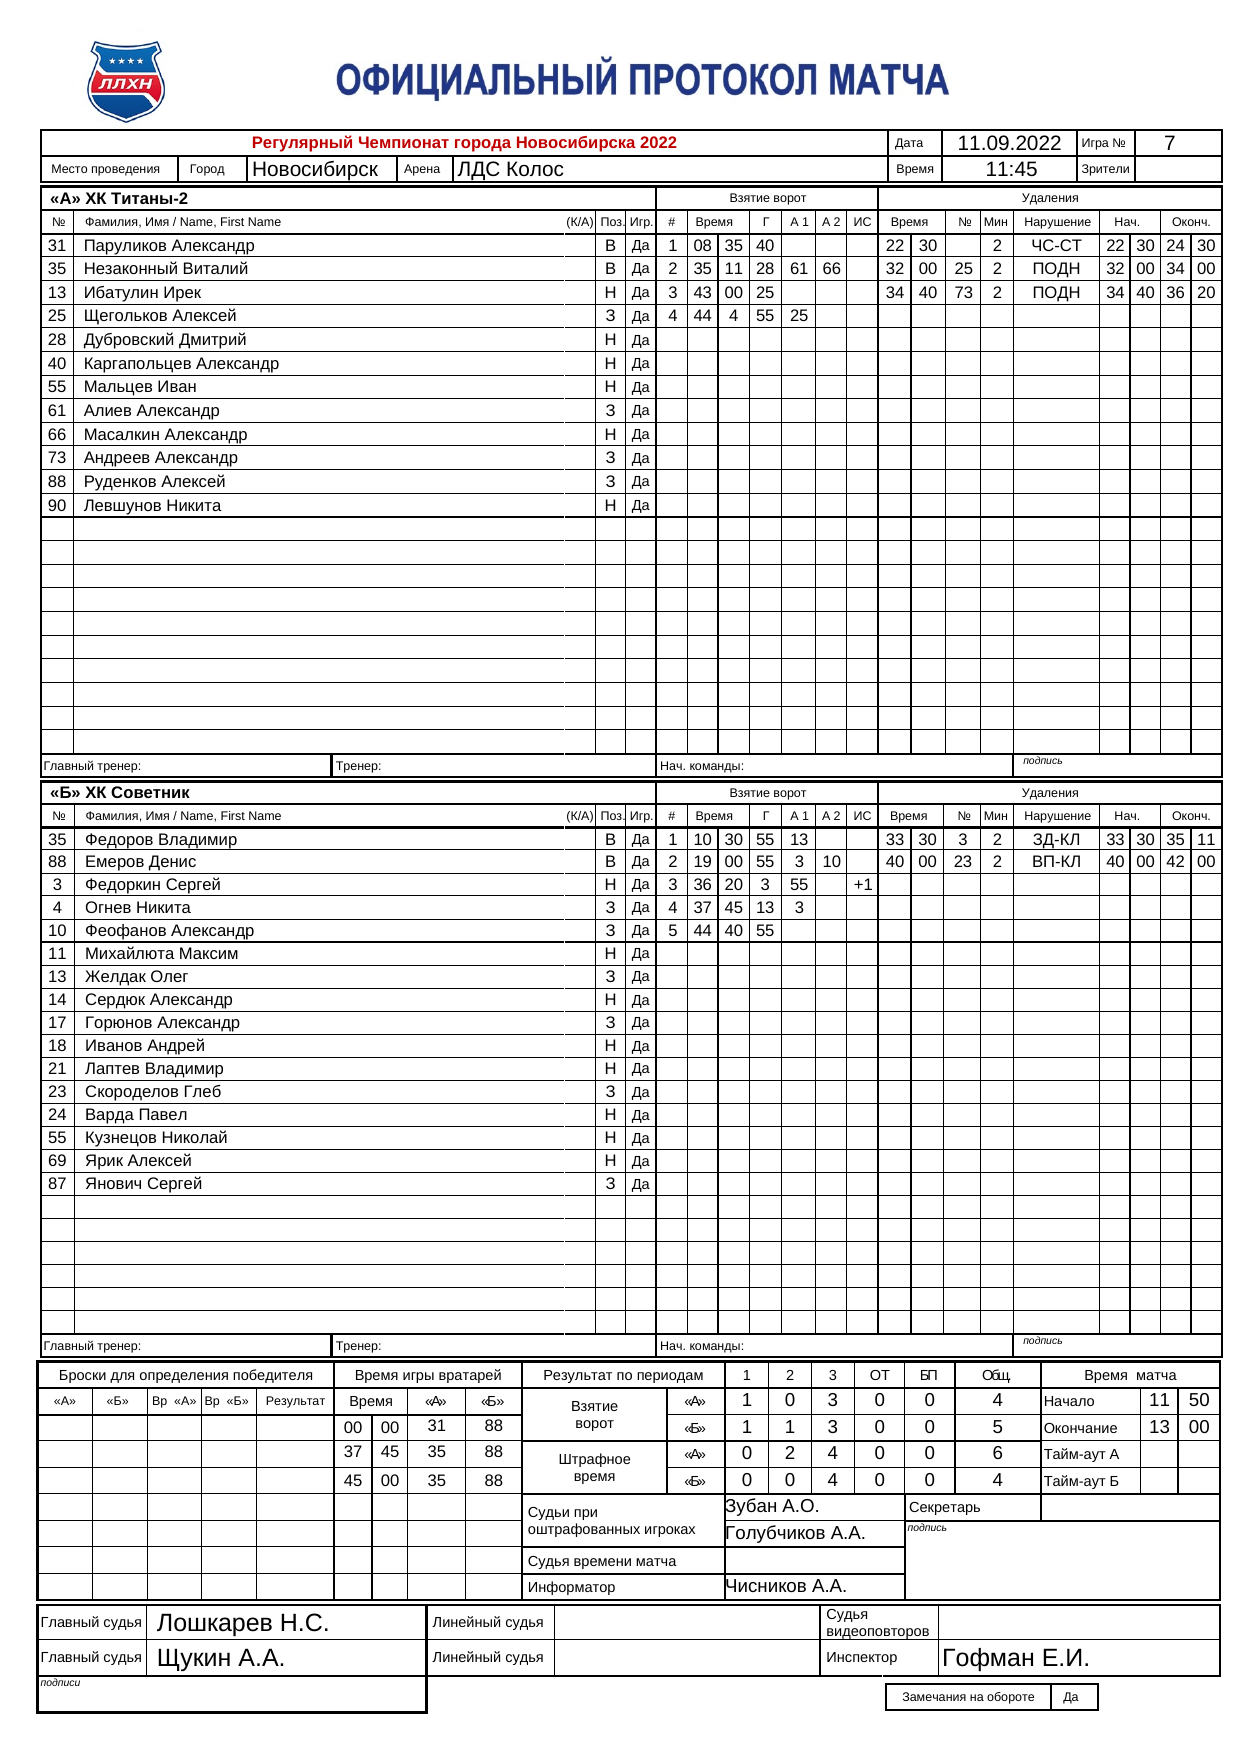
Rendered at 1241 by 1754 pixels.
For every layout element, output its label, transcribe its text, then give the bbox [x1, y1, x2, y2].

table_cell [75, 1311, 564, 1333]
table_cell Мальцев Иван [74, 376, 564, 398]
table_cell [408, 1547, 465, 1573]
table_cell [782, 235, 815, 256]
table_cell [879, 376, 910, 398]
table_cell [981, 1058, 1013, 1079]
table_cell [912, 920, 943, 941]
table_cell Секретарь [906, 1495, 1040, 1520]
table_cell [847, 1012, 877, 1033]
table_cell [719, 1173, 749, 1195]
table_cell 00 [719, 850, 749, 872]
table_cell [750, 1219, 781, 1241]
table_cell [1014, 494, 1099, 516]
table_cell [750, 1196, 781, 1218]
table_cell [847, 470, 877, 493]
table_cell 40 [879, 850, 910, 872]
table_cell [912, 989, 943, 1011]
table_cell [688, 989, 717, 1011]
table_cell [688, 1288, 717, 1310]
table_cell А 2 [816, 805, 846, 826]
table_cell [750, 1058, 781, 1079]
table_cell [782, 1196, 815, 1218]
table_cell [782, 989, 815, 1011]
table_cell 55 [750, 850, 781, 872]
table_cell Информатор [523, 1575, 724, 1599]
table_cell [1192, 1104, 1221, 1126]
table_cell А 2 [816, 211, 846, 233]
table_cell 3 [750, 874, 781, 895]
table_cell [202, 1547, 256, 1573]
table_cell 10 [42, 920, 74, 941]
table_cell 2 [981, 235, 1013, 256]
table_cell [1014, 1150, 1099, 1172]
table_cell Фамилия, Имя / Name, First Name [74, 211, 565, 233]
table_cell [816, 829, 846, 849]
table_cell [626, 707, 655, 729]
table_cell [657, 352, 687, 374]
table_cell [912, 305, 945, 327]
table_cell [1100, 352, 1129, 374]
table_cell [944, 1035, 980, 1057]
table_cell [1100, 612, 1129, 634]
table_cell 1 [657, 235, 687, 256]
table_cell 19 [688, 850, 717, 872]
table_cell [688, 636, 717, 658]
table_cell [688, 328, 717, 351]
table_cell З [596, 470, 625, 493]
table_cell [981, 1081, 1013, 1103]
table_cell [1192, 636, 1221, 658]
table_cell [719, 683, 749, 706]
table_cell Масалкин Александр [74, 423, 564, 445]
table_cell 73 [42, 446, 73, 469]
table_cell 1 [769, 1415, 811, 1440]
table_cell [42, 1219, 74, 1241]
table_cell [626, 636, 655, 658]
table_cell [847, 1173, 877, 1195]
table_cell [750, 707, 781, 729]
table_cell [565, 1058, 595, 1079]
table_cell [657, 966, 687, 987]
table_cell [782, 730, 815, 753]
table_cell [1014, 565, 1099, 587]
table_cell [750, 683, 781, 706]
table_cell [1131, 1058, 1160, 1079]
table_cell [1131, 446, 1160, 469]
table_cell [1131, 707, 1160, 729]
table_cell 88 [466, 1416, 521, 1440]
table_cell З [596, 1012, 625, 1033]
table_cell [657, 423, 687, 445]
table_cell [565, 850, 595, 872]
table_cell [1014, 1311, 1099, 1333]
table_cell [1161, 565, 1190, 587]
table_cell [782, 1150, 815, 1172]
table_cell [39, 1416, 92, 1440]
table_cell [42, 565, 73, 587]
table_cell [879, 874, 910, 895]
table_header «А» ХК Титаны-2 [42, 188, 655, 209]
table_cell [1100, 470, 1129, 493]
table_cell 0 [726, 1442, 768, 1467]
table_cell [1192, 446, 1221, 469]
table_cell [1192, 659, 1221, 682]
table_cell [1131, 683, 1160, 706]
table_cell [565, 446, 595, 469]
table_cell Результат [257, 1389, 333, 1413]
table_cell [750, 423, 781, 445]
table_cell [816, 494, 846, 516]
table_cell [1100, 920, 1129, 941]
table_cell [626, 588, 655, 611]
table_cell [981, 1150, 1013, 1172]
table_cell [946, 659, 980, 682]
table_cell [879, 518, 910, 540]
table_cell Судьи при оштрафованных игроках [523, 1495, 724, 1546]
table_cell [847, 636, 877, 658]
table_cell [565, 943, 595, 964]
table_cell [879, 636, 910, 658]
table_cell [1100, 1150, 1129, 1172]
table_cell [42, 730, 73, 753]
table_cell [782, 565, 815, 587]
table_cell [782, 943, 815, 964]
table_cell [626, 1265, 655, 1287]
table_cell [750, 352, 781, 374]
table_cell 88 [466, 1441, 521, 1467]
table_cell «А» [668, 1442, 724, 1467]
table_cell [946, 683, 980, 706]
table_cell [782, 399, 815, 422]
table_cell [93, 1574, 147, 1599]
table_cell Н [596, 352, 625, 374]
table_cell [981, 612, 1013, 634]
table_cell [981, 352, 1013, 374]
table_cell 30 [1131, 235, 1160, 256]
table_cell [719, 565, 749, 587]
table_cell [39, 1468, 92, 1493]
table_cell Время [889, 157, 941, 181]
table_cell 1 [726, 1415, 768, 1440]
table_cell [1042, 1495, 1219, 1520]
table_cell [981, 989, 1013, 1011]
table_cell Оконч. [1161, 805, 1221, 826]
table_cell Линейный судья [428, 1606, 554, 1639]
table_cell Г [750, 211, 781, 233]
table_cell [257, 1521, 333, 1546]
table_cell Левшунов Никита [74, 494, 564, 516]
table_cell [912, 1219, 943, 1241]
table_cell [1192, 1012, 1221, 1033]
table_cell З [596, 896, 625, 918]
table_cell [719, 1035, 749, 1057]
table_cell [946, 707, 980, 729]
table_cell 66 [816, 257, 846, 280]
table_cell [565, 966, 595, 987]
table_header 11.09.2022 [943, 131, 1076, 155]
table_cell [257, 1468, 333, 1493]
table_cell ВП-КЛ [1014, 850, 1099, 872]
table_cell [719, 966, 749, 987]
table_cell [816, 1081, 846, 1103]
table_cell [657, 565, 687, 587]
table_cell [1161, 494, 1190, 516]
table_cell [1100, 1288, 1129, 1310]
table_cell [1161, 518, 1190, 540]
table_cell [466, 1574, 521, 1599]
table_cell № [42, 805, 74, 826]
table_cell Да [626, 376, 655, 398]
table_cell 30 [1131, 829, 1160, 849]
table_cell [750, 1150, 781, 1172]
table_cell [42, 1288, 74, 1310]
table_cell [74, 636, 564, 658]
table_cell [816, 730, 846, 753]
table_cell [719, 494, 749, 516]
table_cell [981, 494, 1013, 516]
table_cell 37 [335, 1441, 371, 1467]
table_cell [1161, 707, 1190, 729]
table_cell [750, 494, 781, 516]
table_cell [1100, 989, 1129, 1011]
table_cell [74, 730, 564, 753]
table_cell (К/А) [565, 211, 595, 233]
table_cell 40 [750, 235, 781, 256]
table_cell [42, 707, 73, 729]
table_cell [1014, 1242, 1099, 1264]
table_cell [596, 1265, 625, 1287]
table_cell [1014, 989, 1099, 1011]
table_cell [847, 1035, 877, 1057]
table_cell [816, 1219, 846, 1241]
table_cell [1192, 1196, 1221, 1218]
table_cell [816, 1150, 846, 1172]
table_cell [1192, 1058, 1221, 1079]
table_cell [1161, 896, 1190, 918]
table_cell [657, 659, 687, 682]
table_cell [1161, 1127, 1190, 1149]
table_cell [946, 305, 980, 327]
table_cell [626, 541, 655, 564]
table_cell [1014, 1173, 1099, 1195]
table_cell 4 [956, 1389, 1040, 1413]
table_cell Линейный судья [428, 1640, 554, 1675]
table_cell [879, 989, 910, 1011]
table_cell 00 [912, 850, 943, 872]
table_cell [688, 683, 717, 706]
table_cell [1131, 1150, 1160, 1172]
table_cell [750, 565, 781, 587]
table_cell 00 [1179, 1415, 1219, 1440]
table_cell [719, 1219, 749, 1241]
table_cell [946, 328, 980, 351]
table_cell [1100, 423, 1129, 445]
table_cell [688, 1104, 717, 1126]
table_cell [1131, 376, 1160, 398]
table_cell 87 [42, 1173, 74, 1195]
table_cell [816, 1035, 846, 1057]
table_cell [719, 1265, 749, 1287]
table_cell 00 [912, 257, 945, 280]
table_cell [688, 1127, 717, 1149]
table_cell [466, 1547, 521, 1573]
table_cell [657, 1311, 687, 1333]
table_cell [912, 1058, 943, 1079]
table_cell Паруликов Александр [74, 235, 564, 256]
table_cell [816, 1265, 846, 1287]
table_cell Штрафное время [523, 1442, 666, 1493]
table_cell [912, 1127, 943, 1149]
table_cell 45 [719, 896, 749, 918]
table_cell [202, 1494, 256, 1520]
table_cell [981, 636, 1013, 658]
table_cell [782, 683, 815, 706]
table_cell [782, 1035, 815, 1057]
table_cell [1161, 989, 1190, 1011]
table_cell [847, 683, 877, 706]
table_cell 25 [782, 305, 815, 327]
table_cell В [596, 235, 625, 256]
table_cell [750, 376, 781, 398]
table_cell 11 [1141, 1389, 1177, 1413]
table_cell Да [626, 1127, 655, 1149]
table_cell [1100, 328, 1129, 351]
table_cell [847, 1242, 877, 1264]
table_cell [847, 305, 877, 327]
table_cell +1 [847, 874, 877, 895]
table_cell 0 [905, 1468, 954, 1493]
table_cell [1192, 1035, 1221, 1057]
table_cell 5 [956, 1415, 1040, 1440]
table_cell [657, 1035, 687, 1057]
table_cell [879, 896, 910, 918]
table_cell [1192, 612, 1221, 634]
table_cell [1014, 305, 1099, 327]
table_cell 0 [855, 1389, 904, 1413]
table_cell [719, 1127, 749, 1149]
table_cell [879, 1058, 910, 1079]
table_cell [782, 494, 815, 516]
table_cell [1192, 896, 1221, 918]
table_cell [596, 1288, 625, 1310]
table_cell [565, 1104, 595, 1126]
table_cell [565, 541, 595, 564]
table_cell 40 [42, 352, 73, 374]
table_header «Б» ХК Советник [42, 783, 655, 803]
table_cell «Б » [466, 1389, 521, 1413]
table_cell [1179, 1468, 1219, 1493]
table_cell [93, 1547, 147, 1573]
table_cell 13 [42, 281, 73, 303]
table_cell 3 [812, 1389, 854, 1413]
table_cell [719, 470, 749, 493]
table_cell [782, 376, 815, 398]
table_cell ИС [847, 805, 877, 826]
table_cell [1192, 376, 1221, 398]
table_cell [981, 683, 1013, 706]
table_cell 28 [750, 257, 781, 280]
table_cell [565, 352, 595, 374]
table_cell [1161, 328, 1190, 351]
table_cell 55 [782, 874, 815, 895]
table_cell [782, 446, 815, 469]
table_cell Нач. [1100, 211, 1160, 233]
table_cell 34 [1100, 281, 1129, 303]
table_cell 4 [42, 896, 74, 918]
table_cell 20 [719, 874, 749, 895]
table_cell [847, 920, 877, 941]
table_cell Незаконный Виталий [74, 257, 564, 280]
table_cell Время [335, 1389, 407, 1413]
table_cell [879, 352, 910, 374]
table_cell 69 [42, 1150, 74, 1172]
table_cell [719, 352, 749, 374]
table_cell [1131, 1219, 1160, 1241]
table_cell [1192, 518, 1221, 540]
table_cell [847, 1058, 877, 1079]
table_cell [565, 328, 595, 351]
table_cell 11 [719, 257, 749, 280]
table_cell [912, 966, 943, 987]
table_cell [1100, 896, 1129, 918]
table_cell [466, 1494, 521, 1520]
table_cell [912, 518, 945, 540]
table_cell Нач. команды: [657, 755, 1012, 776]
table_cell [912, 1265, 943, 1287]
table_cell [565, 612, 595, 634]
table_cell 35 [1161, 829, 1190, 849]
table_cell З [596, 305, 625, 327]
table_cell [847, 541, 877, 564]
table_cell 4 [812, 1468, 854, 1493]
table_cell [408, 1574, 465, 1599]
table_cell [750, 1012, 781, 1033]
table_cell [373, 1494, 407, 1520]
table_cell [657, 541, 687, 564]
table_cell [1100, 1311, 1129, 1333]
table_cell [688, 541, 717, 564]
table_cell Да [626, 328, 655, 351]
table_cell [257, 1416, 333, 1440]
table_cell [912, 541, 945, 564]
table_cell [750, 446, 781, 469]
table_cell Михайлюта Максим [75, 943, 564, 964]
table_cell [1014, 1127, 1099, 1149]
table_cell [39, 1441, 92, 1467]
table_cell [42, 659, 73, 682]
table_cell 55 [42, 1127, 74, 1149]
table_cell [565, 874, 595, 895]
table_cell [944, 989, 980, 1011]
table_cell 61 [782, 257, 815, 280]
table_cell [912, 1012, 943, 1033]
table_cell З [596, 1173, 625, 1195]
table_cell [596, 1311, 625, 1333]
table_cell [782, 707, 815, 729]
table_cell [1014, 1081, 1099, 1103]
table_cell [1192, 1288, 1221, 1310]
table_cell [816, 612, 846, 634]
table_cell [912, 612, 945, 634]
table_cell [565, 1311, 595, 1333]
table_cell [847, 1196, 877, 1218]
table_cell [939, 1606, 1219, 1639]
table_cell [1100, 1058, 1129, 1079]
table_cell [719, 446, 749, 469]
table_cell 0 [905, 1415, 954, 1440]
table_cell [42, 683, 73, 706]
table_cell [912, 1081, 943, 1103]
table_cell 4 [657, 896, 687, 918]
table_cell 30 [1192, 235, 1221, 256]
table_header Замечания на обороте [887, 1685, 1050, 1709]
table_cell [565, 707, 595, 729]
table_cell Да [626, 1173, 655, 1195]
table_cell [816, 446, 846, 469]
table_cell [1161, 966, 1190, 987]
table_cell Алиев Александр [74, 399, 564, 422]
table_cell 00 [1131, 850, 1160, 872]
table_cell [719, 1242, 749, 1264]
table_cell [74, 541, 564, 564]
table_cell 40 [1100, 850, 1129, 872]
table_cell [1161, 305, 1190, 327]
table_cell [944, 874, 980, 895]
table_cell Н [596, 1150, 625, 1172]
table_cell [847, 588, 877, 611]
table_cell [39, 1547, 92, 1573]
table_cell [335, 1494, 371, 1520]
table_cell [657, 1012, 687, 1033]
table_cell [719, 588, 749, 611]
table_cell [816, 541, 846, 564]
table_cell Н [596, 494, 625, 516]
table_cell Н [596, 943, 625, 964]
table_cell [879, 1035, 910, 1057]
table_cell [944, 1173, 980, 1195]
table_cell 4 [956, 1468, 1040, 1493]
table_cell 3 [657, 874, 687, 895]
table_cell [1161, 352, 1190, 374]
table_cell [944, 1288, 980, 1310]
table_cell [688, 399, 717, 422]
table_cell Иванов Андрей [75, 1035, 564, 1057]
table_cell [879, 707, 910, 729]
table_cell 4 [812, 1442, 854, 1467]
table_cell [1100, 446, 1129, 469]
table_cell [1100, 494, 1129, 516]
table_cell Нарушение [1014, 211, 1099, 233]
table_cell Да [626, 399, 655, 422]
table_cell [1131, 494, 1160, 516]
table_cell [1192, 943, 1221, 964]
table_cell Да [626, 257, 655, 280]
table_cell [981, 1242, 1013, 1264]
table_cell [946, 730, 980, 753]
table_cell [1100, 1242, 1129, 1264]
table_cell [565, 829, 595, 849]
table_cell Лошкарев Н.С. [147, 1606, 425, 1639]
table_cell № [944, 805, 980, 826]
table_cell 08 [688, 235, 717, 256]
table_cell [42, 541, 73, 564]
table_cell Тайм-аут А [1042, 1441, 1140, 1467]
table_cell [1100, 565, 1129, 587]
table_cell [944, 1012, 980, 1033]
table_cell [1014, 896, 1099, 918]
table_cell [944, 966, 980, 987]
table_cell [912, 328, 945, 351]
table_cell [1100, 707, 1129, 729]
table_cell [596, 1196, 625, 1218]
table_cell [565, 423, 595, 445]
table_cell [912, 943, 943, 964]
table_cell 34 [879, 281, 910, 303]
table_cell [782, 588, 815, 611]
table_cell [657, 588, 687, 611]
table_cell [912, 1311, 943, 1333]
table_cell 36 [1161, 281, 1190, 303]
table_cell [1131, 730, 1160, 753]
table_cell [912, 683, 945, 706]
table_cell [1014, 943, 1099, 964]
table_cell [847, 829, 877, 849]
table_cell [912, 636, 945, 658]
table_cell 2 [981, 257, 1013, 280]
table_cell [719, 541, 749, 564]
table_cell [719, 1196, 749, 1218]
table_cell [879, 423, 910, 445]
table_cell [719, 943, 749, 964]
table_cell [257, 1574, 333, 1599]
table_cell [1014, 446, 1099, 469]
table_cell [565, 896, 595, 918]
table_cell [75, 1288, 564, 1310]
table_cell [565, 636, 595, 658]
table_cell Лаптев Владимир [75, 1058, 564, 1079]
table_cell [847, 446, 877, 469]
table_cell Да [626, 235, 655, 256]
table_cell [719, 518, 749, 540]
table_cell Нарушение [1014, 805, 1099, 826]
table_cell [847, 1311, 877, 1333]
table_cell 45 [335, 1468, 371, 1493]
table_header Время игры вратарей [335, 1363, 521, 1387]
table_cell [1161, 423, 1190, 445]
table_cell [39, 1494, 92, 1520]
table_cell [750, 636, 781, 658]
table_cell 50 [1179, 1389, 1219, 1413]
table_cell Щукин А.А. [147, 1640, 425, 1675]
table_cell Да [626, 1150, 655, 1172]
table_cell [719, 1311, 749, 1333]
table_cell Да [626, 305, 655, 327]
table_cell З [596, 966, 625, 987]
table_cell [1100, 1035, 1129, 1057]
table_cell Да [626, 352, 655, 374]
table_cell [981, 1173, 1013, 1195]
table_cell [202, 1468, 256, 1493]
table_cell 2 [981, 829, 1013, 849]
table_cell подписи [39, 1677, 425, 1711]
table_cell [847, 1288, 877, 1310]
table_cell [1192, 352, 1221, 374]
table_cell [596, 588, 625, 611]
table_cell [1161, 1012, 1190, 1033]
table_cell Главный тренер: [42, 1335, 330, 1356]
table_cell [1014, 1288, 1099, 1310]
table_cell [1014, 966, 1099, 987]
table_cell [596, 659, 625, 682]
table_cell [1131, 305, 1160, 327]
table_cell ПОДН [1014, 257, 1099, 280]
table_cell 88 [42, 470, 73, 493]
table_cell [1192, 1150, 1221, 1172]
table_cell Судья времени матча [523, 1548, 724, 1573]
table_cell 35 [408, 1468, 465, 1493]
table_cell Н [596, 1127, 625, 1149]
table_cell [750, 470, 781, 493]
table_cell [1192, 1127, 1221, 1149]
table_cell [1179, 1441, 1219, 1467]
table_cell [816, 376, 846, 398]
table_cell [1100, 1081, 1129, 1103]
table_cell [596, 683, 625, 706]
table_cell [657, 1288, 687, 1310]
table_cell (К/А) [565, 805, 595, 826]
table_cell [1099, 1682, 1220, 1711]
table_header БП [905, 1363, 954, 1387]
table_cell [1192, 588, 1221, 611]
table_cell 23 [42, 1081, 74, 1103]
table_cell [1014, 874, 1099, 895]
table_cell [1131, 943, 1160, 964]
table_cell Да [626, 874, 655, 895]
table_cell [750, 328, 781, 351]
table_cell Место проведения [42, 157, 177, 181]
table_cell 73 [946, 281, 980, 303]
table_cell Да [626, 943, 655, 964]
table_cell [1131, 541, 1160, 564]
table_cell [626, 683, 655, 706]
table_cell [847, 518, 877, 540]
table_cell [1131, 1035, 1160, 1057]
table_cell [373, 1547, 407, 1573]
table_cell [596, 730, 625, 753]
table_cell 00 [373, 1416, 407, 1440]
table_cell [981, 730, 1013, 753]
table_cell [657, 1173, 687, 1195]
table_cell [688, 376, 717, 398]
table_cell [1192, 1311, 1221, 1333]
table_cell В [596, 850, 625, 872]
table_cell [946, 235, 980, 256]
table_cell [1131, 966, 1160, 987]
table_cell [1161, 636, 1190, 658]
table_cell [816, 281, 846, 303]
table_cell [944, 1196, 980, 1218]
table_cell [1161, 446, 1190, 469]
table_cell [688, 352, 717, 374]
table_cell [1161, 1196, 1190, 1218]
table_cell [879, 1173, 910, 1195]
table_cell 0 [769, 1389, 811, 1413]
table_cell [42, 636, 73, 658]
table_cell [688, 1150, 717, 1172]
table_cell [1100, 943, 1129, 964]
table_cell [688, 470, 717, 493]
table_cell [1014, 1219, 1099, 1241]
table_cell [565, 1219, 595, 1241]
table_cell 55 [750, 829, 781, 849]
table_cell [981, 588, 1013, 611]
table_cell [816, 1058, 846, 1079]
table_cell [782, 659, 815, 682]
table_cell ЧС-СТ [1014, 235, 1099, 256]
table_cell [148, 1441, 201, 1467]
table_cell [719, 636, 749, 658]
table_cell [1014, 1265, 1099, 1287]
table_header Дата [889, 131, 941, 155]
table_cell [847, 1104, 877, 1126]
table_cell [657, 1196, 687, 1218]
table_cell [688, 565, 717, 587]
table_cell [335, 1574, 371, 1599]
table_cell Ибатулин Ирек [74, 281, 564, 303]
table_cell ПОДН [1014, 281, 1099, 303]
table_cell [1192, 966, 1221, 987]
table_cell [657, 1104, 687, 1126]
table_cell [657, 1127, 687, 1149]
table_cell Кузнецов Николай [75, 1127, 564, 1149]
table_cell [944, 1127, 980, 1149]
table_cell «А» [408, 1389, 465, 1413]
table_cell [657, 1150, 687, 1172]
table_cell А 1 [782, 211, 815, 233]
table_cell [816, 874, 846, 895]
table_cell [1192, 683, 1221, 706]
table_cell [847, 281, 877, 303]
table_cell [688, 1058, 717, 1079]
table_cell 25 [750, 281, 781, 303]
table_cell [1014, 920, 1099, 941]
table_cell [1014, 399, 1099, 422]
table_cell 14 [42, 989, 74, 1011]
table_cell [912, 446, 945, 469]
table_cell [555, 1640, 819, 1675]
table_cell [981, 1265, 1013, 1287]
table_cell Игр. [626, 805, 655, 826]
table_cell [782, 423, 815, 445]
table_cell [1192, 399, 1221, 422]
table_cell [879, 494, 910, 516]
table_cell [1192, 874, 1221, 895]
table_cell [912, 1173, 943, 1195]
table_cell [1100, 305, 1129, 327]
table_cell 24 [1161, 235, 1190, 256]
table_cell Зрители [1078, 157, 1134, 181]
table_cell [816, 966, 846, 987]
table_cell [750, 1288, 781, 1310]
table_cell 21 [42, 1058, 74, 1079]
table_header Взятие ворот [657, 783, 877, 803]
table_cell [879, 1219, 910, 1241]
table_cell [335, 1521, 371, 1546]
table_cell [565, 1035, 595, 1057]
table_cell [626, 1196, 655, 1218]
table_header Игра № [1078, 131, 1134, 155]
table_cell [719, 423, 749, 445]
table_cell [93, 1521, 147, 1546]
table_cell З [596, 446, 625, 469]
table_cell Фамилия, Имя / Name, First Name [75, 805, 565, 826]
table_cell Оконч. [1161, 211, 1221, 233]
table_cell [879, 612, 910, 634]
table_cell [847, 850, 877, 872]
table_cell [981, 1104, 1013, 1126]
table_cell 17 [42, 1012, 74, 1033]
table_cell [879, 1196, 910, 1218]
table_cell [657, 636, 687, 658]
table_cell [148, 1416, 201, 1440]
table_cell [1131, 989, 1160, 1011]
table_cell Да [626, 1058, 655, 1079]
table_cell Гофман Е.И. [939, 1640, 1219, 1675]
table_cell [1014, 352, 1099, 374]
table_cell [816, 352, 846, 374]
table_cell Новосибирск [248, 157, 396, 181]
table_header Время матча [1042, 1363, 1219, 1387]
table_cell [750, 1265, 781, 1287]
table_cell 1 [657, 829, 687, 849]
table_cell [944, 1311, 980, 1333]
table_cell [1131, 399, 1160, 422]
table_cell [782, 281, 815, 303]
table_cell [688, 1012, 717, 1033]
table_cell [1014, 470, 1099, 493]
table_cell [944, 943, 980, 964]
table_cell Н [596, 874, 625, 895]
table_cell [74, 683, 564, 706]
table_cell [1192, 541, 1221, 564]
table_cell # [657, 805, 687, 826]
table_cell [981, 305, 1013, 327]
table_cell 35 [688, 257, 717, 280]
table_cell [42, 612, 73, 634]
table_cell [657, 989, 687, 1011]
table_cell [946, 376, 980, 398]
table_cell [847, 659, 877, 682]
table_cell [782, 470, 815, 493]
table_cell Нач. [1100, 805, 1160, 826]
table_cell [750, 659, 781, 682]
table_cell 25 [946, 257, 980, 280]
table_cell [879, 1311, 910, 1333]
table_cell [39, 1521, 92, 1546]
table_cell [912, 1035, 943, 1057]
table_cell [816, 707, 846, 729]
table_cell [782, 920, 815, 941]
table_cell [74, 707, 564, 729]
table_cell [719, 1150, 749, 1172]
table_cell 13 [1141, 1415, 1177, 1440]
table_cell [912, 1104, 943, 1126]
table_cell [944, 1242, 980, 1264]
table_cell [565, 1150, 595, 1172]
table_cell 13 [42, 966, 74, 987]
table_cell [847, 423, 877, 445]
table_cell [1100, 966, 1129, 987]
table_cell 6 [956, 1442, 1040, 1467]
table_cell [93, 1416, 147, 1440]
table_cell [719, 1058, 749, 1079]
table_cell [782, 1219, 815, 1241]
table_cell [657, 943, 687, 964]
table_cell [565, 1265, 595, 1287]
table_cell [1161, 1288, 1190, 1310]
table_cell [1161, 659, 1190, 682]
table_cell [879, 683, 910, 706]
table_cell [782, 966, 815, 987]
table_cell [816, 518, 846, 540]
table_cell «Б» [668, 1468, 724, 1493]
table_cell [750, 399, 781, 422]
table_cell Тренер: [333, 1335, 655, 1356]
table_cell [883, 1677, 1220, 1681]
table_cell 45 [373, 1441, 407, 1467]
table_cell [879, 659, 910, 682]
table_cell [373, 1574, 407, 1599]
table_cell [912, 470, 945, 493]
table_cell [912, 376, 945, 398]
table_cell Город [179, 157, 246, 181]
table_cell [565, 494, 595, 516]
table_cell [596, 565, 625, 587]
table_cell [946, 470, 980, 493]
table_cell [719, 612, 749, 634]
table_cell [565, 281, 595, 303]
table_cell [879, 588, 910, 611]
table_cell [688, 494, 717, 516]
table_cell [879, 446, 910, 469]
table_cell Н [596, 1058, 625, 1079]
table_cell [750, 1311, 781, 1333]
table_cell [719, 730, 749, 753]
table_cell [981, 707, 1013, 729]
table_cell Сердюк Александр [75, 989, 564, 1011]
table_cell [847, 1219, 877, 1241]
table_cell [816, 920, 846, 941]
table_cell [719, 1081, 749, 1103]
table_cell [657, 1265, 687, 1287]
table_cell [912, 1150, 943, 1172]
table_cell [816, 1012, 846, 1033]
table_cell [879, 1242, 910, 1264]
table_cell «Б» [93, 1389, 147, 1413]
table_cell [912, 1242, 943, 1264]
table_cell [688, 1242, 717, 1264]
table_cell Щегольков Алексей [74, 305, 564, 327]
table_cell [1131, 659, 1160, 682]
table_cell 24 [42, 1104, 74, 1126]
table_cell [1100, 683, 1129, 706]
table_cell Н [596, 1035, 625, 1057]
table_cell [944, 1150, 980, 1172]
table_cell [782, 1081, 815, 1103]
table_cell [719, 707, 749, 729]
table_cell # [657, 211, 687, 233]
table_cell Окончание [1042, 1415, 1140, 1440]
table_cell [1014, 659, 1099, 682]
table_cell [981, 565, 1013, 587]
table_cell 10 [688, 829, 717, 849]
table_cell [565, 730, 595, 753]
table_cell 22 [1100, 235, 1129, 256]
table_cell [1100, 730, 1129, 753]
table_cell [565, 257, 595, 280]
table_cell [1161, 1035, 1190, 1057]
table_cell [1014, 683, 1099, 706]
table_cell «Б» [668, 1415, 724, 1440]
table_cell Н [596, 989, 625, 1011]
table_cell Игр. [626, 211, 655, 233]
table_cell Главный тренер: [42, 755, 330, 776]
table_cell [1161, 541, 1190, 564]
table_cell Да [626, 989, 655, 1011]
table_cell [816, 1242, 846, 1264]
table_cell [657, 1081, 687, 1103]
table_cell [816, 896, 846, 918]
table_cell [148, 1494, 201, 1520]
table_cell [1161, 943, 1190, 964]
table_cell [944, 1104, 980, 1126]
table_cell [1141, 1468, 1177, 1493]
table_cell [912, 1196, 943, 1218]
table_cell [1014, 1012, 1099, 1033]
table_cell [1100, 1127, 1129, 1149]
table_cell [148, 1521, 201, 1546]
table_cell [782, 1173, 815, 1195]
table_cell [946, 423, 980, 445]
table_cell Да [626, 966, 655, 987]
table_cell [946, 612, 980, 634]
table_header 1 [726, 1363, 768, 1387]
table_header ОТ [855, 1363, 904, 1387]
table_cell [782, 1012, 815, 1033]
table_cell Да [626, 829, 655, 849]
table_cell [816, 636, 846, 658]
table_cell [981, 920, 1013, 941]
table_cell [42, 1265, 74, 1287]
table_cell 0 [855, 1442, 904, 1467]
table_cell [816, 588, 846, 611]
table_cell [688, 423, 717, 445]
table_cell [1131, 588, 1160, 611]
table_cell [1192, 1242, 1221, 1264]
table_cell [74, 612, 564, 634]
table_cell Н [596, 1104, 625, 1126]
table_cell [626, 1242, 655, 1264]
table_cell 55 [750, 305, 781, 327]
table_cell [75, 1219, 564, 1241]
table_cell 0 [905, 1442, 954, 1467]
table_cell [816, 1104, 846, 1126]
table_cell А 1 [782, 805, 815, 826]
table_cell [1100, 376, 1129, 398]
table_cell [1161, 399, 1190, 422]
table_cell [1131, 874, 1160, 895]
table_cell Ярик Алексей [75, 1150, 564, 1172]
table_cell Взятие ворот [523, 1389, 666, 1440]
table_cell 0 [905, 1389, 954, 1413]
table_cell [981, 1288, 1013, 1310]
table_cell [816, 943, 846, 964]
table_cell 40 [912, 281, 945, 303]
table_cell [1100, 874, 1129, 895]
table_cell Поз. [596, 805, 625, 826]
table_header 7 [1136, 131, 1221, 155]
table_cell [688, 612, 717, 634]
table_cell Желдак Олег [75, 966, 564, 987]
table_cell 31 [408, 1416, 465, 1440]
table_cell [626, 565, 655, 587]
table_cell [981, 1196, 1013, 1218]
table_cell [1161, 588, 1190, 611]
table_cell [1161, 683, 1190, 706]
table_cell [1131, 1012, 1160, 1033]
table_cell Время [879, 211, 945, 233]
table_cell [466, 1521, 521, 1546]
table_cell 3 [657, 281, 687, 303]
table_cell [93, 1441, 147, 1467]
table_cell [148, 1468, 201, 1493]
table_cell 00 [1131, 257, 1160, 280]
table_cell [816, 565, 846, 587]
table_cell [1014, 1058, 1099, 1079]
table_cell [750, 943, 781, 964]
table_cell [93, 1468, 147, 1493]
table_cell [626, 612, 655, 634]
table_cell [688, 966, 717, 987]
table_cell 36 [688, 874, 717, 895]
table_cell [75, 1242, 564, 1264]
table_cell [879, 470, 910, 493]
table_cell [1192, 1173, 1221, 1195]
table_cell Федоров Владимир [75, 829, 564, 849]
table_cell [688, 943, 717, 964]
table_cell [879, 1127, 910, 1149]
table_cell [946, 352, 980, 374]
table_cell [912, 896, 943, 918]
table_cell 3 [944, 829, 980, 849]
table_cell Скороделов Глеб [75, 1081, 564, 1103]
table_cell 2 [981, 850, 1013, 872]
table_cell [816, 399, 846, 422]
table_cell [39, 1574, 92, 1599]
table_cell [1131, 1265, 1160, 1287]
table_cell 00 [335, 1416, 371, 1440]
table_cell [944, 1219, 980, 1241]
table_cell Да [626, 494, 655, 516]
table_cell 1 [726, 1389, 768, 1413]
table_cell [1161, 376, 1190, 398]
table_cell 30 [719, 829, 749, 849]
table_cell [946, 518, 980, 540]
table_cell [816, 1173, 846, 1195]
table_cell [1131, 1081, 1160, 1103]
table_cell 44 [688, 920, 717, 941]
table_cell [719, 399, 749, 422]
table_cell 33 [1100, 829, 1129, 849]
table_cell [1100, 1173, 1129, 1195]
table_cell Емеров Денис [75, 850, 564, 872]
table_cell [565, 659, 595, 682]
table_cell [981, 1219, 1013, 1241]
table_cell 25 [42, 305, 73, 327]
table_cell [1161, 1173, 1190, 1195]
table_cell [782, 1311, 815, 1333]
table_cell [750, 612, 781, 634]
table_cell [847, 494, 877, 516]
table_cell [428, 1677, 882, 1711]
table_cell [148, 1547, 201, 1573]
table_header Результат по периодам [523, 1363, 724, 1387]
table_cell [981, 1035, 1013, 1057]
table_cell [847, 896, 877, 918]
table_cell [565, 1012, 595, 1033]
table_cell [1192, 328, 1221, 351]
table_cell 10 [816, 850, 846, 872]
table_cell [912, 399, 945, 422]
table_cell [719, 328, 749, 351]
table_cell Да [626, 896, 655, 918]
table_cell Тренер: [333, 755, 655, 776]
table_cell [626, 1288, 655, 1310]
table_cell 00 [1192, 257, 1221, 280]
table_cell 55 [750, 920, 781, 941]
table_cell Варда Павел [75, 1104, 564, 1126]
table_cell [944, 920, 980, 941]
table_cell 44 [688, 305, 717, 327]
table_cell [879, 1265, 910, 1287]
table_cell 40 [1131, 281, 1160, 303]
table_cell [816, 1196, 846, 1218]
table_cell [750, 588, 781, 611]
table_cell [657, 470, 687, 493]
table_cell [782, 1104, 815, 1126]
table_cell [879, 1012, 910, 1033]
table_cell [657, 1242, 687, 1264]
table_cell [1161, 1311, 1190, 1333]
table_cell [782, 612, 815, 634]
table_cell 35 [42, 829, 74, 849]
table_cell 37 [688, 896, 717, 918]
table_cell [1100, 1219, 1129, 1241]
table_cell [879, 305, 910, 327]
table_cell [816, 1311, 846, 1333]
table_cell [657, 707, 687, 729]
table_cell 23 [944, 850, 980, 872]
table_cell 11 [42, 943, 74, 964]
table_cell [565, 683, 595, 706]
table_cell 40 [719, 920, 749, 941]
table_cell [946, 636, 980, 658]
table_cell [912, 707, 945, 729]
table_cell [1014, 328, 1099, 351]
table_cell Да [626, 281, 655, 303]
table_cell 20 [1192, 281, 1221, 303]
table_cell Вр «Б» [202, 1389, 256, 1413]
table_cell [202, 1521, 256, 1546]
table_cell [912, 494, 945, 516]
table_cell [981, 541, 1013, 564]
table_cell [981, 1012, 1013, 1033]
table_cell [1131, 470, 1160, 493]
table_cell [1014, 1196, 1099, 1218]
table_cell [626, 518, 655, 540]
table_cell Главный судья [39, 1640, 146, 1675]
table_cell [1131, 612, 1160, 634]
table_cell [1161, 1081, 1190, 1103]
table_cell [816, 305, 846, 327]
table_cell [1192, 1081, 1221, 1103]
table_cell [782, 1288, 815, 1310]
table_cell [782, 636, 815, 658]
table_cell Горюнов Александр [75, 1012, 564, 1033]
table_cell [257, 1494, 333, 1520]
table_cell [1192, 305, 1221, 327]
table_header 3 [812, 1363, 854, 1387]
table_cell [912, 730, 945, 753]
table_cell 90 [42, 494, 73, 516]
table_cell [42, 588, 73, 611]
table_cell Огнев Никита [75, 896, 564, 918]
table_cell 61 [42, 399, 73, 422]
table_cell [93, 1494, 147, 1520]
table_cell [1161, 1265, 1190, 1287]
table_cell [981, 874, 1013, 895]
table_cell [1100, 588, 1129, 611]
table_cell [657, 612, 687, 634]
table_cell 00 [1192, 850, 1221, 872]
table_cell [981, 1127, 1013, 1149]
table_cell [688, 659, 717, 682]
table_cell Да [626, 446, 655, 469]
table_cell Руденков Алексей [74, 470, 564, 493]
table_cell [565, 1173, 595, 1195]
table_cell [257, 1441, 333, 1467]
table_cell [847, 966, 877, 987]
table_cell [42, 1242, 74, 1264]
table_cell [657, 399, 687, 422]
table_cell [1100, 1012, 1129, 1033]
table_cell [847, 612, 877, 634]
table_cell Мин [981, 805, 1013, 826]
table_cell [946, 446, 980, 469]
table_cell [1131, 565, 1160, 587]
table_cell [42, 1311, 74, 1333]
table_cell 88 [466, 1468, 521, 1493]
table_cell [1014, 636, 1099, 658]
table_cell [946, 588, 980, 611]
table_cell ЗД-КЛ [1014, 829, 1099, 849]
table_cell № [946, 211, 980, 233]
table_cell [555, 1606, 819, 1639]
table_cell [981, 328, 1013, 351]
table_cell [1192, 730, 1221, 753]
table_cell [596, 636, 625, 658]
table_cell «А» [668, 1389, 724, 1413]
table_cell [719, 1104, 749, 1126]
table_cell [688, 446, 717, 469]
table_cell [1100, 1196, 1129, 1218]
table_cell 32 [879, 257, 910, 280]
table_cell Мин [981, 211, 1013, 233]
table_cell [847, 1127, 877, 1149]
table_cell [912, 874, 943, 895]
table_cell 2 [769, 1442, 811, 1467]
table_cell [847, 1081, 877, 1103]
table_cell [719, 376, 749, 398]
table_cell [1014, 730, 1099, 753]
table_cell [782, 1127, 815, 1149]
table_cell Феофанов Александр [75, 920, 564, 941]
table_cell 30 [912, 829, 943, 849]
table_cell [750, 1081, 781, 1103]
table_cell [847, 376, 877, 398]
table_cell [1192, 565, 1221, 587]
table_cell [981, 423, 1013, 445]
table_cell [981, 966, 1013, 987]
table_cell 00 [719, 281, 749, 303]
table_cell [1136, 157, 1221, 181]
table_cell [879, 730, 910, 753]
table_header Броски для определения победителя [39, 1363, 333, 1387]
table_cell [912, 1288, 943, 1310]
table_cell [847, 1150, 877, 1172]
table_cell [626, 659, 655, 682]
table_cell [75, 1196, 564, 1218]
table_cell [688, 1173, 717, 1195]
table_cell Время [879, 805, 943, 826]
table_cell [879, 541, 910, 564]
table_cell подпись [1014, 755, 1221, 776]
table_cell [626, 1311, 655, 1333]
table_cell [816, 1127, 846, 1149]
table_cell [626, 1219, 655, 1241]
table_cell Нач. команды: [657, 1335, 1012, 1356]
table_cell [565, 1288, 595, 1310]
table_cell Да [626, 1012, 655, 1033]
table_cell [879, 328, 910, 351]
table_cell Тайм-аут Б [1042, 1468, 1140, 1493]
table_cell 0 [855, 1415, 904, 1440]
table_cell [596, 1242, 625, 1264]
table_cell 4 [657, 305, 687, 327]
table_cell [879, 1104, 910, 1126]
table_cell [750, 730, 781, 753]
table_cell [1014, 707, 1099, 729]
table_cell [1161, 730, 1190, 753]
table_cell [981, 1311, 1013, 1333]
table_cell [74, 659, 564, 682]
table_cell [1131, 518, 1160, 540]
table_cell Н [596, 328, 625, 351]
table_cell [1131, 1288, 1160, 1310]
table_cell Чисников А.А. [726, 1575, 904, 1599]
table_cell 34 [1161, 257, 1190, 280]
table_cell Андреев Александр [74, 446, 564, 469]
table_cell 88 [42, 850, 74, 872]
table_cell [1161, 612, 1190, 634]
table_cell [688, 1035, 717, 1057]
table_cell Время [688, 211, 749, 233]
table_cell [879, 399, 910, 422]
table_cell Н [596, 376, 625, 398]
table_cell [1161, 1242, 1190, 1264]
table_cell [148, 1574, 201, 1599]
table_cell 13 [782, 829, 815, 849]
table_cell [1161, 470, 1190, 493]
table_cell [726, 1548, 904, 1573]
table_cell Янович Сергей [75, 1173, 564, 1195]
table_cell [912, 423, 945, 445]
table_cell [657, 683, 687, 706]
table_cell [1131, 920, 1160, 941]
table_cell [782, 518, 815, 540]
table_cell [75, 1265, 564, 1287]
table_cell [596, 612, 625, 634]
table_cell [1100, 1104, 1129, 1126]
table_cell [1161, 1104, 1190, 1126]
table_cell [1014, 1104, 1099, 1126]
table_cell [1192, 423, 1221, 445]
table_cell [944, 1265, 980, 1287]
table_cell [74, 588, 564, 611]
table_cell [596, 541, 625, 564]
table_cell 18 [42, 1035, 74, 1057]
table_cell [719, 989, 749, 1011]
table_cell З [596, 399, 625, 422]
table_cell [657, 730, 687, 753]
table_cell [657, 1058, 687, 1079]
table_cell З [596, 1081, 625, 1103]
table_cell [1131, 1104, 1160, 1126]
table_cell [946, 541, 980, 564]
table_cell [565, 565, 595, 587]
table_cell [565, 588, 595, 611]
table_header Взятие ворот [657, 188, 877, 209]
table_cell [719, 659, 749, 682]
table_cell [626, 730, 655, 753]
table_cell 4 [719, 305, 749, 327]
table_cell [816, 659, 846, 682]
table_header Общ. [956, 1363, 1040, 1387]
table_cell [1131, 896, 1160, 918]
table_header Удаления [879, 783, 1221, 803]
table_cell подпись [1014, 1335, 1221, 1356]
table_cell [1014, 541, 1099, 564]
table_cell [816, 235, 846, 256]
table_cell [1192, 920, 1221, 941]
table_cell [1014, 588, 1099, 611]
table_cell [782, 541, 815, 564]
table_cell 0 [855, 1468, 904, 1493]
table_cell [944, 896, 980, 918]
table_cell [847, 730, 877, 753]
table_cell [565, 1196, 595, 1218]
table_cell Поз. [596, 211, 625, 233]
table_cell [565, 920, 595, 941]
table_cell [1100, 1265, 1129, 1287]
table_cell [879, 1150, 910, 1172]
table_cell [912, 659, 945, 682]
table_cell Начало [1042, 1389, 1140, 1413]
table_cell [981, 470, 1013, 493]
table_cell 3 [42, 874, 74, 895]
table_cell [782, 352, 815, 374]
table_cell [565, 235, 595, 256]
table_cell Каргапольцев Александр [74, 352, 564, 374]
table_cell [1192, 1265, 1221, 1287]
table_cell Зубан А.О. [726, 1495, 904, 1520]
table_cell 35 [719, 235, 749, 256]
table_cell 30 [912, 235, 945, 256]
table_cell [816, 989, 846, 1011]
table_cell [750, 989, 781, 1011]
table_cell [1141, 1441, 1177, 1467]
table_cell 32 [1100, 257, 1129, 280]
table_cell [1192, 470, 1221, 493]
table_cell Да [626, 423, 655, 445]
table_cell [1100, 541, 1129, 564]
table_cell [1161, 1058, 1190, 1079]
table_cell [565, 989, 595, 1011]
table_cell [782, 1265, 815, 1287]
table_cell 3 [782, 850, 815, 872]
table_cell [657, 494, 687, 516]
table_cell [1100, 399, 1129, 422]
table_cell 5 [657, 920, 687, 941]
table_cell [847, 707, 877, 729]
table_cell [719, 1012, 749, 1033]
table_cell 66 [42, 423, 73, 445]
table_cell 43 [688, 281, 717, 303]
table_cell [1131, 1173, 1160, 1195]
table_cell [1100, 659, 1129, 682]
table_cell [879, 943, 910, 964]
table_cell [688, 1196, 717, 1218]
table_cell [981, 446, 1013, 469]
table_cell [847, 989, 877, 1011]
table_cell [74, 565, 564, 587]
table_cell 3 [812, 1415, 854, 1440]
table_cell [944, 1081, 980, 1103]
table_header Удаления [879, 188, 1221, 209]
table_cell [912, 588, 945, 611]
table_cell [1131, 423, 1160, 445]
table_cell [847, 352, 877, 374]
table_header Да [1052, 1685, 1097, 1709]
table_cell 31 [42, 235, 73, 256]
table_cell [750, 1127, 781, 1149]
table_cell [596, 707, 625, 729]
table_cell [42, 518, 73, 540]
table_cell [750, 1242, 781, 1264]
table_cell [782, 328, 815, 351]
table_cell Дубровский Дмитрий [74, 328, 564, 351]
table_cell [596, 518, 625, 540]
table_header Регулярный Чемпионат города Новосибирска 2022 [42, 131, 887, 155]
table_cell 2 [657, 257, 687, 280]
table_cell [782, 1242, 815, 1264]
table_cell [408, 1521, 465, 1546]
table_cell [688, 1219, 717, 1241]
table_cell [981, 399, 1013, 422]
table_cell [657, 446, 687, 469]
table_cell В [596, 257, 625, 280]
table_cell [750, 518, 781, 540]
table_cell [981, 943, 1013, 964]
table_cell [565, 470, 595, 493]
table_cell [816, 328, 846, 351]
table_cell З [596, 920, 625, 941]
table_cell [879, 1081, 910, 1103]
table_cell [565, 376, 595, 398]
table_cell [1014, 423, 1099, 445]
table_cell [1014, 376, 1099, 398]
table_cell 55 [42, 376, 73, 398]
table_cell [1192, 494, 1221, 516]
table_cell Голубчиков А.А. [726, 1521, 904, 1546]
table_cell [657, 518, 687, 540]
table_cell [879, 920, 910, 941]
table_cell [816, 423, 846, 445]
table_cell 42 [1161, 850, 1190, 872]
table_cell [565, 399, 595, 422]
table_cell [981, 659, 1013, 682]
table_cell [74, 518, 564, 540]
table_cell Время [688, 805, 749, 826]
table_cell [782, 1058, 815, 1079]
table_cell Судья видеоповторов [821, 1606, 938, 1639]
table_cell [719, 1288, 749, 1310]
table_cell [1161, 874, 1190, 895]
table_cell Да [626, 920, 655, 941]
table_cell [688, 588, 717, 611]
table_cell [1161, 1150, 1190, 1172]
table_cell Главный судья [39, 1606, 146, 1639]
table_cell [565, 1127, 595, 1149]
table_cell Да [626, 1104, 655, 1126]
table_cell [565, 1242, 595, 1264]
table_cell Арена [398, 157, 452, 181]
table_cell [408, 1494, 465, 1520]
table_cell [750, 541, 781, 564]
table_cell 35 [408, 1441, 465, 1467]
table_cell подпись [906, 1522, 1219, 1599]
table_cell 00 [373, 1468, 407, 1493]
table_cell [946, 565, 980, 587]
table_cell [688, 518, 717, 540]
table_cell [816, 683, 846, 706]
table_cell [750, 1035, 781, 1057]
table_cell 2 [657, 850, 687, 872]
table_cell 33 [879, 829, 910, 849]
table_cell [1161, 920, 1190, 941]
table_cell [1014, 612, 1099, 634]
table_cell 35 [42, 257, 73, 280]
table_cell [816, 1288, 846, 1310]
table_cell [946, 494, 980, 516]
table_header 2 [769, 1363, 811, 1387]
table_cell [981, 518, 1013, 540]
table_cell [1131, 1127, 1160, 1149]
table_cell 11:45 [943, 157, 1076, 181]
table_cell Федоркин Сергей [75, 874, 564, 895]
table_cell 3 [782, 896, 815, 918]
table_cell [688, 1311, 717, 1333]
table_cell 13 [750, 896, 781, 918]
table_cell [912, 352, 945, 374]
table_cell [688, 1081, 717, 1103]
table_cell ЛДС Колос [454, 157, 887, 181]
table_cell [565, 305, 595, 327]
table_cell [879, 966, 910, 987]
table_cell [596, 1219, 625, 1241]
table_cell Н [596, 281, 625, 303]
table_cell [688, 730, 717, 753]
table_cell [1131, 352, 1160, 374]
table_cell [750, 1173, 781, 1195]
table_cell [1100, 518, 1129, 540]
table_cell [657, 328, 687, 351]
table_cell 2 [981, 281, 1013, 303]
table_cell [1192, 1219, 1221, 1241]
table_cell [879, 565, 910, 587]
table_cell [1192, 707, 1221, 729]
table_cell [373, 1521, 407, 1546]
table_cell [946, 399, 980, 422]
table_cell [750, 1104, 781, 1126]
table_cell Вр «А» [148, 1389, 201, 1413]
table_cell [1161, 1219, 1190, 1241]
table_cell 11 [1192, 829, 1221, 849]
table_cell [847, 235, 877, 256]
table_cell [657, 1219, 687, 1241]
table_cell [335, 1547, 371, 1573]
table_cell Г [750, 805, 781, 826]
table_cell [688, 707, 717, 729]
table_cell [202, 1416, 256, 1440]
table_cell [1131, 1196, 1160, 1218]
table_cell [1131, 328, 1160, 351]
table_cell [847, 399, 877, 422]
table_cell 0 [726, 1468, 768, 1493]
table_cell [1131, 1311, 1160, 1333]
table_cell [847, 565, 877, 587]
table_cell [847, 1265, 877, 1287]
table_cell Н [596, 423, 625, 445]
table_cell [750, 966, 781, 987]
table_cell В [596, 829, 625, 849]
table_cell [1131, 636, 1160, 658]
table_cell 28 [42, 328, 73, 351]
table_cell [257, 1547, 333, 1573]
table_cell [202, 1574, 256, 1599]
table_cell [565, 518, 595, 540]
table_cell [202, 1441, 256, 1467]
table_cell [847, 943, 877, 964]
table_cell [981, 896, 1013, 918]
table_cell [688, 1265, 717, 1287]
table_cell [1100, 636, 1129, 658]
table_cell Да [626, 850, 655, 872]
table_cell [879, 1288, 910, 1310]
table_cell [981, 376, 1013, 398]
table_cell Да [626, 470, 655, 493]
table_cell [816, 470, 846, 493]
table_cell [657, 376, 687, 398]
table_cell Да [626, 1035, 655, 1057]
table_cell ИС [847, 211, 877, 233]
table_cell 0 [769, 1468, 811, 1493]
table_cell [944, 1058, 980, 1079]
table_cell [1014, 1035, 1099, 1057]
table_cell [1014, 518, 1099, 540]
table_cell Инспектор [821, 1640, 938, 1675]
table_cell [1131, 1242, 1160, 1264]
table_cell [912, 565, 945, 587]
table_cell [42, 1196, 74, 1218]
table_cell Да [626, 1081, 655, 1103]
table_cell [847, 257, 877, 280]
table_cell № [42, 211, 73, 233]
table_cell «А» [39, 1389, 92, 1413]
table_cell [565, 1081, 595, 1103]
table_cell 22 [879, 235, 910, 256]
table_cell [847, 328, 877, 351]
table_cell [1192, 989, 1221, 1011]
picture [5, 28, 1179, 129]
